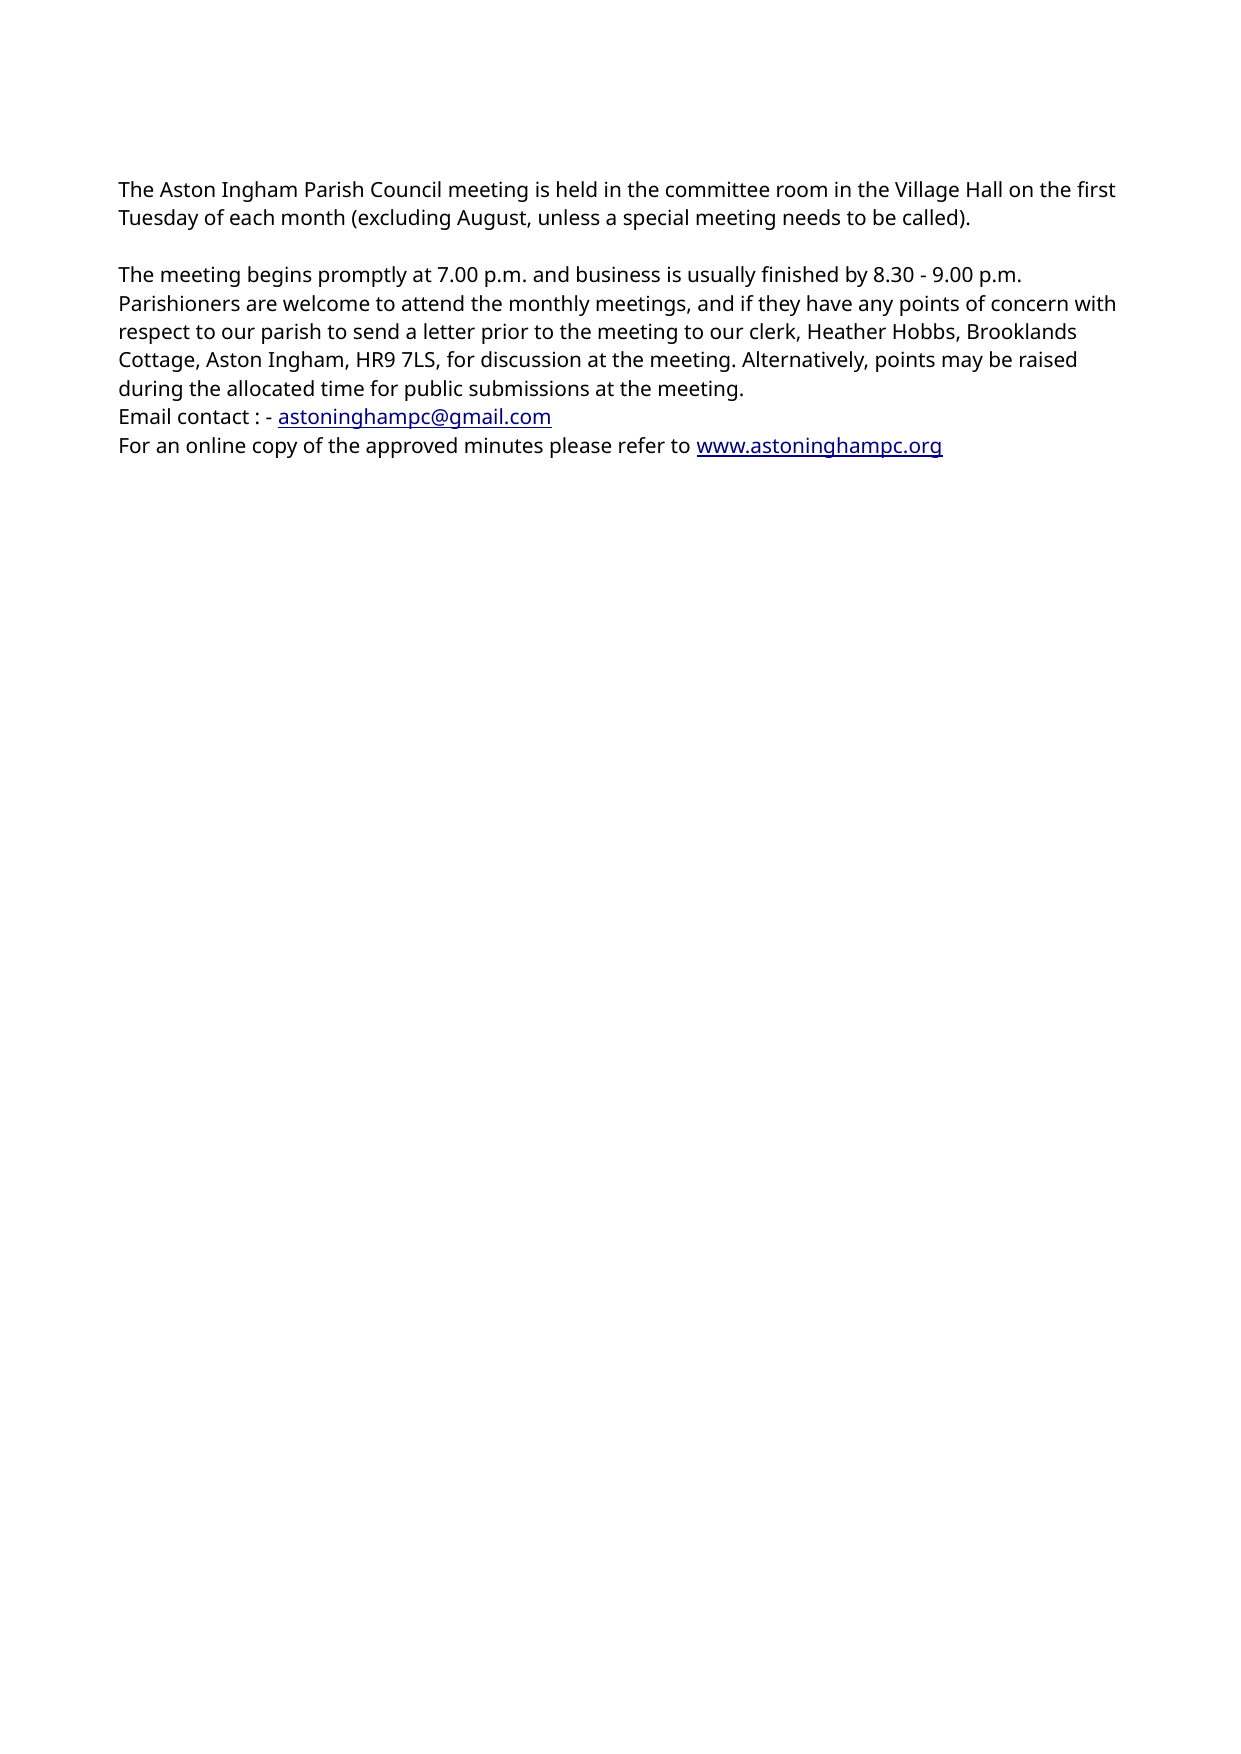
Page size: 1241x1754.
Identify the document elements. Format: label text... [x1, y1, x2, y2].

text The Aston Ingham Parish Council meeting is held in the committee room in the Village Hall on the first Tuesday of each month (excluding August, unless a special meeting needs to be called). [118, 175, 1122, 232]
text For an online copy of the approved minutes please refer to www.astoninghampc.org [118, 431, 1122, 459]
text Parishioners are welcome to attend the monthly meetings, and if they have any points of concern with respect to our parish to send a letter prior to the meeting to our clerk, Heather Hobbs, Brooklands Cottage, Aston Ingham, HR9 7LS, for discussion at the meeting. Alternatively, points may be raised during the allocated time for public submissions at the meeting. [118, 289, 1122, 402]
text The meeting begins promptly at 7.00 p.m. and business is usually finished by 8.30 - 9.00 p.m. [118, 260, 1122, 289]
text Email contact : - astoninghampc@gmail.com [118, 402, 1122, 431]
